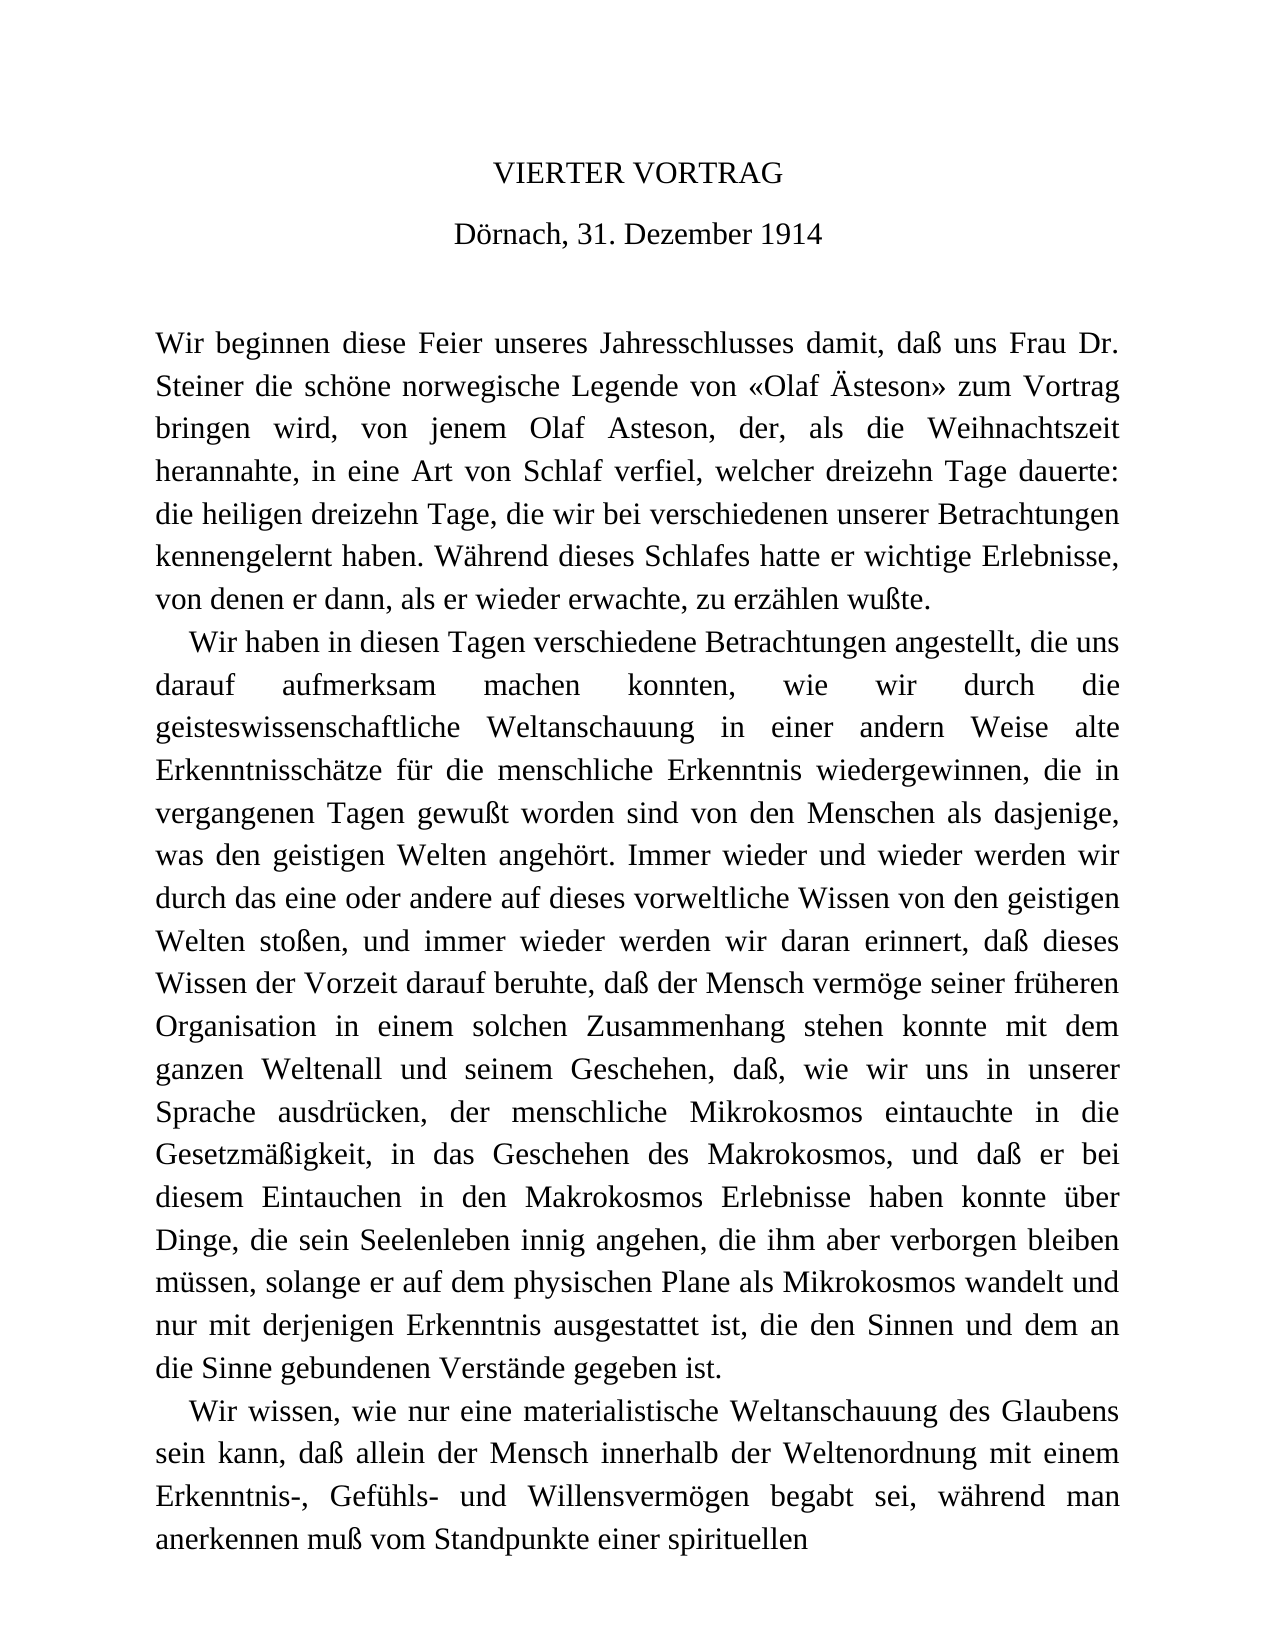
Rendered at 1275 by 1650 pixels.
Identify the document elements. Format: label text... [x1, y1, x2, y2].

text Dörnach, 31. Dezember 1914 [155, 215, 1121, 251]
text Wir beginnen diese Feier unseres Jahresschlusses damit, daß uns Frau Dr. Steiner die schöne norwegische Legende von «Olaf Ästeson» zum Vortrag bringen wird, von jenem Olaf Asteson, der, als die Weihnachtszeit herannahte, in eine Art von Schlaf verfiel, welcher dreizehn Tage dauerte: die heiligen dreizehn Tage, die wir bei verschiedenen unserer Betrachtungen kennengelernt haben. Während dieses Schlafes hatte er wichtige Erlebnisse, von denen er dann, als er wieder erwachte, zu erzählen wußte. [155, 324, 1121, 616]
text Wir wissen, wie nur eine materialistische Weltanschauung des Glaubens sein kann, daß allein der Mensch innerhalb der Weltenordnung mit einem Erkenntnis-, Gefühls- und Willensvermögen begabt sei, während man anerkennen muß vom Standpunkte einer spirituellen [155, 1392, 1121, 1556]
text Wir haben in diesen Tagen verschiedene Betrachtungen angestellt, die uns darauf aufmerksam machen konnten, wie wir durch die geisteswissenschaftliche Weltanschauung in einer andern Weise alte Erkenntnisschätze für die menschliche Erkenntnis wiedergewinnen, die in vergangenen Tagen gewußt worden sind von den Menschen als dasjenige, was den geistigen Welten angehört. Immer wieder und wieder werden wir durch das eine oder andere auf dieses vorweltliche Wissen von den geistigen Welten stoßen, und immer wieder werden wir daran erinnert, daß dieses Wissen der Vorzeit darauf beruhte, daß der Mensch vermöge seiner früheren Organisation in einem solchen Zusammenhang stehen konnte mit dem ganzen Weltenall und seinem Geschehen, daß, wie wir uns in unserer Sprache ausdrücken, der menschliche Mikrokosmos eintauchte in die Gesetzmäßigkeit, in das Geschehen des Makrokosmos, und daß er bei diesem Eintauchen in den Makrokosmos Erlebnisse haben konnte über Dinge, die sein Seelenleben innig angehen, die ihm aber verborgen bleiben müssen, solange er auf dem physischen Plane als Mikrokosmos wandelt und nur mit derjenigen Erkenntnis ausgestattet ist, die den Sinnen und dem an die Sinne gebundenen Verstände gegeben ist. [155, 623, 1121, 1385]
subtitle VIERTER VORTRAG [155, 154, 1121, 190]
